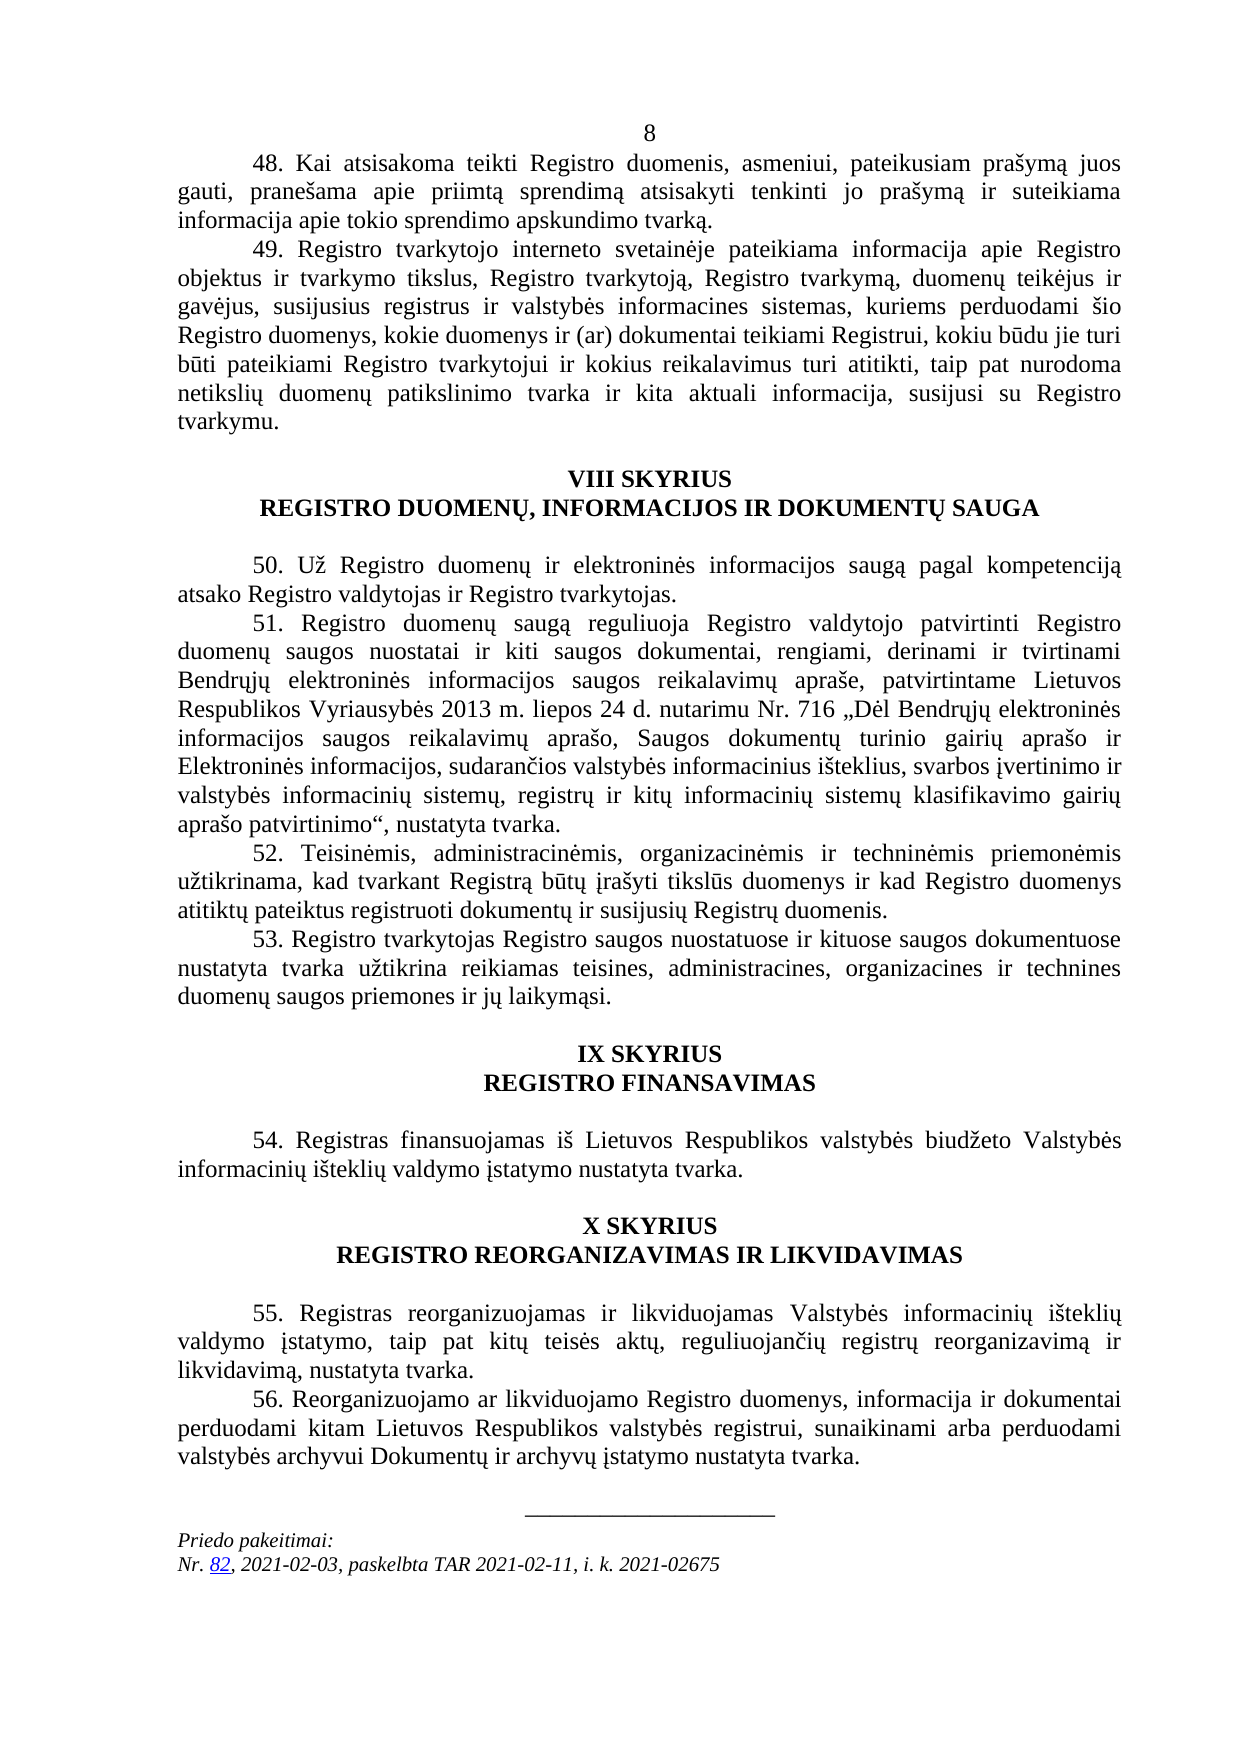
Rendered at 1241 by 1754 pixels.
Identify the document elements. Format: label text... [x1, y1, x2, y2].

text REGISTRO FINANSAVIMAS [177, 1068, 1122, 1096]
text 54. Registras finansuojamas iš Lietuvos Respublikos valstybės biudžeto Valstybės informacinių išteklių valdymo įstatymo nustatyta tvarka. [177, 1125, 1122, 1183]
text Priedo pakeitimai: [177, 1528, 1122, 1552]
text 53. Registro tvarkytojas Registro saugos nuostatuose ir kituose saugos dokumentuose nustatyta tvarka užtikrina reikiamas teisines, administracines, organizacines ir technines duomenų saugos priemones ir jų laikymąsi. [177, 924, 1122, 1010]
text VIII SKYRIUS [177, 464, 1122, 493]
text –––––––––––––––––––– [177, 1499, 1122, 1528]
text 50. Už Registro duomenų ir elektroninės informacijos saugą pagal kompetenciją atsako Registro valdytojas ir Registro tvarkytojas. [177, 550, 1122, 608]
text 51. Registro duomenų saugą reguliuoja Registro valdytojo patvirtinti Registro duomenų saugos nuostatai ir kiti saugos dokumentai, rengiami, derinami ir tvirtinami Bendrųjų elektroninės informacijos saugos reikalavimų apraše, patvirtintame Lietuvos Respublikos Vyriausybės 2013 m. liepos 24 d. nutarimu Nr. 716 „Dėl Bendrųjų elektroninės informacijos saugos reikalavimų aprašo, Saugos dokumentų turinio gairių aprašo ir Elektroninės informacijos, sudarančios valstybės informacinius išteklius, svarbos įvertinimo ir valstybės informacinių sistemų, registrų ir kitų informacinių sistemų klasifikavimo gairių aprašo patvirtinimo“, nustatyta tvarka. [177, 608, 1122, 838]
text IX SKYRIUS [177, 1039, 1122, 1068]
text X SKYRIUS [177, 1211, 1122, 1240]
text 48. Kai atsisakoma teikti Registro duomenis, asmeniui, pateikusiam prašymą juos gauti, pranešama apie priimtą sprendimą atsisakyti tenkinti jo prašymą ir suteikiama informacija apie tokio sprendimo apskundimo tvarką. [177, 148, 1122, 234]
text REGISTRO REORGANIZAVIMAS IR LIKVIDAVIMAS [177, 1240, 1122, 1269]
text 52. Teisinėmis, administracinėmis, organizacinėmis ir techninėmis priemonėmis užtikrinama, kad tvarkant Registrą būtų įrašyti tikslūs duomenys ir kad Registro duomenys atitiktų pateiktus registruoti dokumentų ir susijusių Registrų duomenis. [177, 838, 1122, 924]
text REGISTRO DUOMENŲ, INFORMACIJOS IR DOKUMENTŲ SAUGA [177, 493, 1122, 521]
text Nr. 82, 2021-02-03, paskelbta TAR 2021-02-11, i. k. 2021-02675 [177, 1552, 1122, 1576]
text 55. Registras reorganizuojamas ir likviduojamas Valstybės informacinių išteklių valdymo įstatymo, taip pat kitų teisės aktų, reguliuojančių registrų reorganizavimą ir likvidavimą, nustatyta tvarka. [177, 1298, 1122, 1384]
text 49. Registro tvarkytojo interneto svetainėje pateikiama informacija apie Registro objektus ir tvarkymo tikslus, Registro tvarkytoją, Registro tvarkymą, duomenų teikėjus ir gavėjus, susijusius registrus ir valstybės informacines sistemas, kuriems perduodami šio Registro duomenys, kokie duomenys ir (ar) dokumentai teikiami Registrui, kokiu būdu jie turi būti pateikiami Registro tvarkytojui ir kokius reikalavimus turi atitikti, taip pat nurodoma netikslių duomenų patikslinimo tvarka ir kita aktuali informacija, susijusi su Registro tvarkymu. [177, 234, 1122, 435]
text 56. Reorganizuojamo ar likviduojamo Registro duomenys, informacija ir dokumentai perduodami kitam Lietuvos Respublikos valstybės registrui, sunaikinami arba perduodami valstybės archyvui Dokumentų ir archyvų įstatymo nustatyta tvarka. [177, 1384, 1122, 1470]
